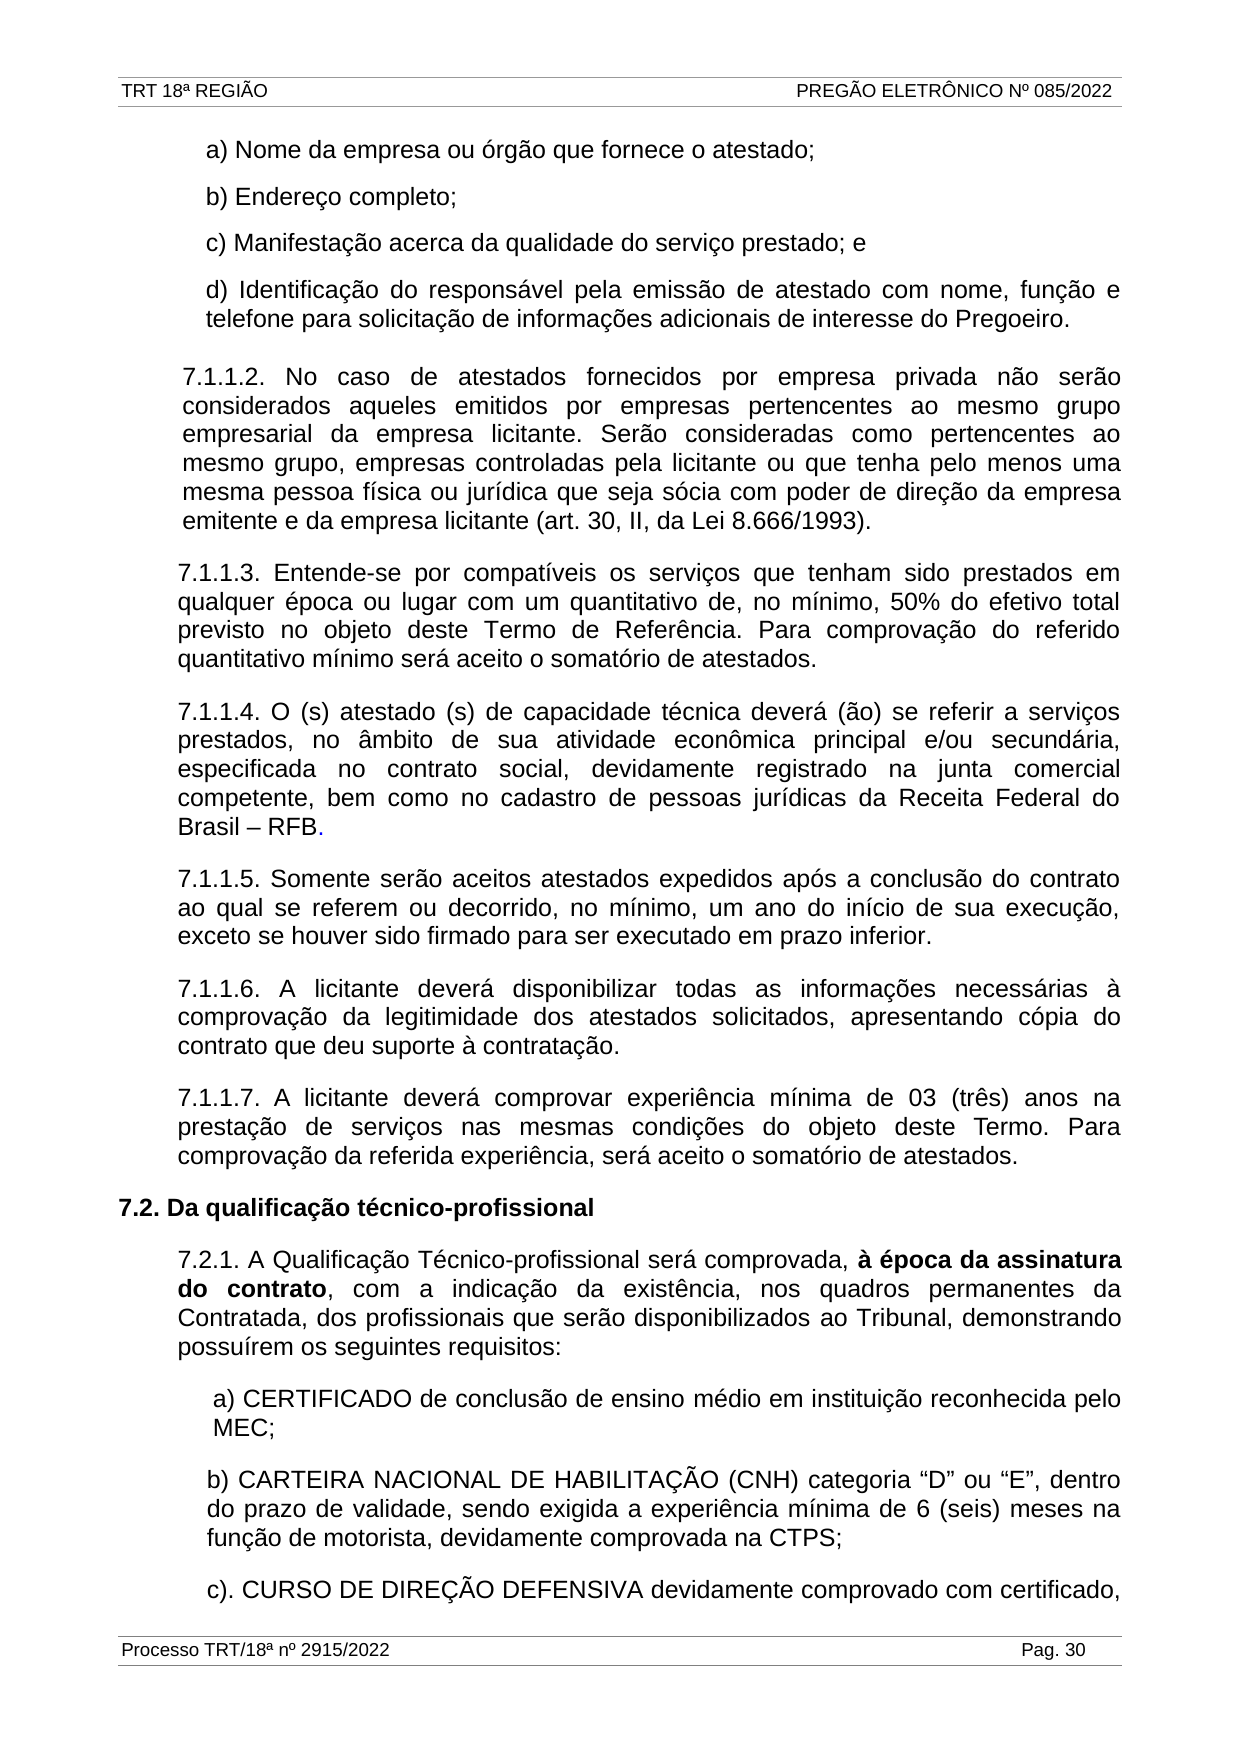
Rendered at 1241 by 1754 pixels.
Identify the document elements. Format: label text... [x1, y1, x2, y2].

text 7.1.1.6. A licitante deverá disponibilizar todas as informações necessárias à comprovação da legitimidade dos atestados solicitados, apresentando cópia do contrato que deu suporte à contratação. [177, 973, 1122, 1060]
text a) CERTIFICADO de conclusão de ensino médio em instituição reconhecida pelo MEC; [213, 1384, 1122, 1441]
text 7.1.1.3. Entende-se por compatíveis os serviços que tenham sido prestados em qualquer época ou lugar com um quantitativo de, no mínimo, 50% do efetivo total previsto no objeto deste Termo de Referência. Para comprovação do referido quantitativo mínimo será aceito o somatório de atestados. [177, 558, 1122, 673]
text b) CARTEIRA NACIONAL DE HABILITAÇÃO (CNH) categoria “D” ou “E”, dentro do prazo de validade, sendo exigida a experiência mínima de 6 (seis) meses na função de motorista, devidamente comprovada na CTPS; [207, 1465, 1122, 1551]
text c) Manifestação acerca da qualidade do serviço prestado; e [206, 228, 1122, 257]
text b) Endereço completo; [206, 182, 1122, 211]
text a) Nome da empresa ou órgão que fornece o atestado; [206, 136, 1122, 164]
text 7.1.1.5. Somente serão aceitos atestados expedidos após a conclusão do contrato ao qual se referem ou decorrido, no mínimo, um ano do início de sua execução, exceto se houver sido firmado para ser executado em prazo inferior. [177, 864, 1122, 950]
text c). CURSO DE DIREÇÃO DEFENSIVA devidamente comprovado com certificado, [207, 1575, 1122, 1603]
text d) Identificação do responsável pela emissão de atestado com nome, função e telefone para solicitação de informações adicionais de interesse do Pregoeiro. [206, 275, 1122, 332]
text 7.1.1.4. O (s) atestado (s) de capacidade técnica deverá (ão) se referir a serviços prestados, no âmbito de sua atividade econômica principal e/ou secundária, especificada no contrato social, devidamente registrado na junta comercial competente, bem como no cadastro de pessoas jurídicas da Receita Federal do Brasil – RFB. [177, 696, 1122, 840]
text 7.1.1.7. A licitante deverá comprovar experiência mínima de 03 (três) anos na prestação de serviços nas mesmas condições do objeto deste Termo. Para comprovação da referida experiência, será aceito o somatório de atestados. [177, 1083, 1122, 1169]
text 7.2. Da qualificação técnico-profissional [118, 1193, 1122, 1222]
text 7.2.1. A Qualificação Técnico-profissional será comprovada, à época da assinatura do contrato, com a indicação da existência, nos quadros permanentes da Contratada, dos profissionais que serão disponibilizados ao Tribunal, demonstrando possuírem os seguintes requisitos: [177, 1245, 1122, 1360]
text 7.1.1.2. No caso de atestados fornecidos por empresa privada não serão considerados aqueles emitidos por empresas pertencentes ao mesmo grupo empresarial da empresa licitante. Serão consideradas como pertencentes ao mesmo grupo, empresas controladas pela licitante ou que tenha pelo menos uma mesma pessoa física ou jurídica que seja sócia com poder de direção da empresa emitente e da empresa licitante (art. 30, II, da Lei 8.666/1993). [182, 362, 1122, 534]
